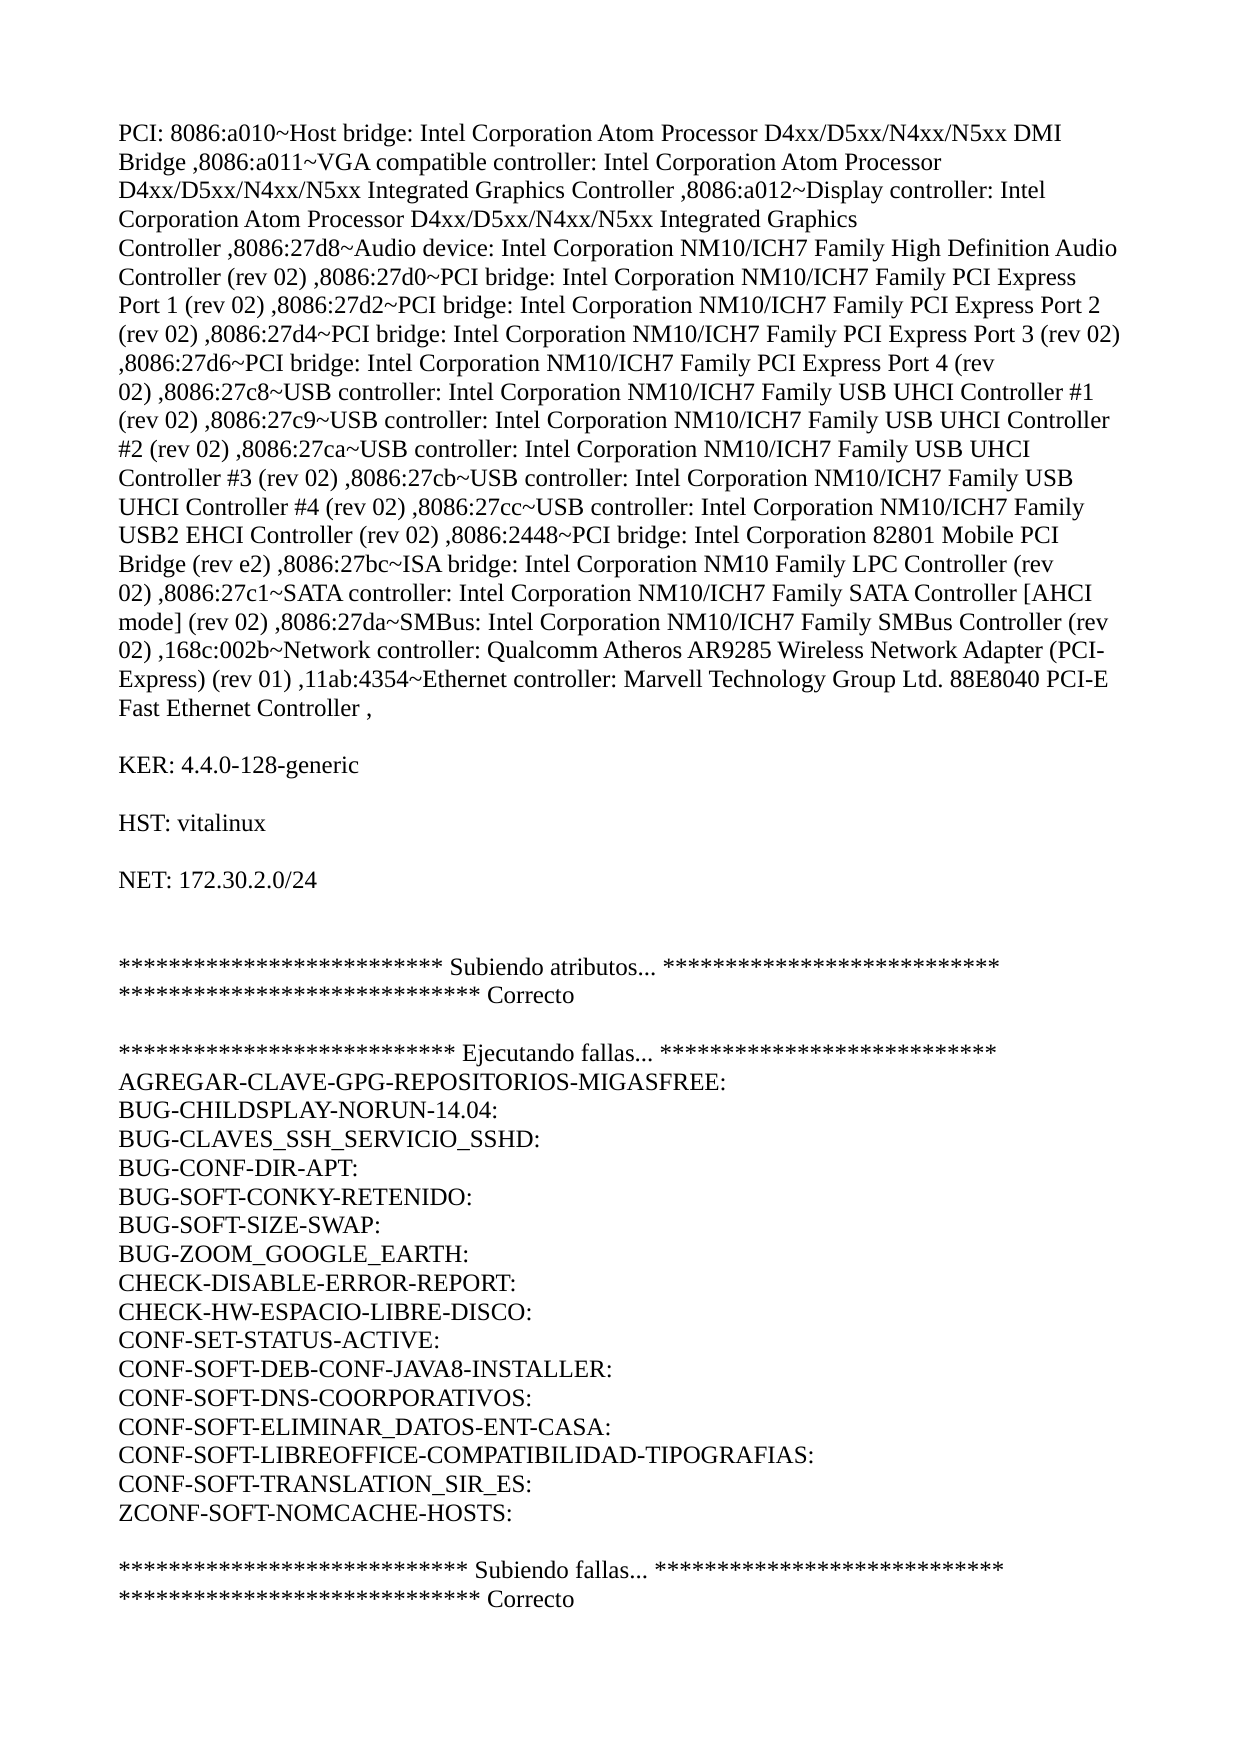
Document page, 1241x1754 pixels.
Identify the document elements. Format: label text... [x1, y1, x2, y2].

text ************************** Subiendo atributos... *************************** [118, 952, 1122, 981]
text HST: vitalinux [118, 808, 1122, 837]
text BUG-CHILDSPLAY-NORUN-14.04: [118, 1096, 1122, 1124]
text ***************************** Correcto [118, 981, 1122, 1009]
text ***************************** Correcto [118, 1584, 1122, 1613]
text BUG-ZOOM_GOOGLE_EARTH: [118, 1239, 1122, 1268]
text PCI: 8086:a010~Host bridge: Intel Corporation Atom Processor D4xx/D5xx/N4xx/N5xx DMI Bridge ,8086:a011~VGA compatible controller: Intel Corporation Atom Processor D4xx/D5xx/N4xx/N5xx Integrated Graphics Controller ,8086:a012~Display controller: Intel Corporation Atom Processor D4xx/D5xx/N4xx/N5xx Integrated Graphics Controller ,8086:27d8~Audio device: Intel Corporation NM10/ICH7 Family High Definition Audio Controller (rev 02) ,8086:27d0~PCI bridge: Intel Corporation NM10/ICH7 Family PCI Express Port 1 (rev 02) ,8086:27d2~PCI bridge: Intel Corporation NM10/ICH7 Family PCI Express Port 2 (rev 02) ,8086:27d4~PCI bridge: Intel Corporation NM10/ICH7 Family PCI Express Port 3 (rev 02) ,8086:27d6~PCI bridge: Intel Corporation NM10/ICH7 Family PCI Express Port 4 (rev 02) ,8086:27c8~USB controller: Intel Corporation NM10/ICH7 Family USB UHCI Controller #1 (rev 02) ,8086:27c9~USB controller: Intel Corporation NM10/ICH7 Family USB UHCI Controller #2 (rev 02) ,8086:27ca~USB controller: Intel Corporation NM10/ICH7 Family USB UHCI Controller #3 (rev 02) ,8086:27cb~USB controller: Intel Corporation NM10/ICH7 Family USB UHCI Controller #4 (rev 02) ,8086:27cc~USB controller: Intel Corporation NM10/ICH7 Family USB2 EHCI Controller (rev 02) ,8086:2448~PCI bridge: Intel Corporation 82801 Mobile PCI Bridge (rev e2) ,8086:27bc~ISA bridge: Intel Corporation NM10 Family LPC Controller (rev 02) ,8086:27c1~SATA controller: Intel Corporation NM10/ICH7 Family SATA Controller [AHCI mode] (rev 02) ,8086:27da~SMBus: Intel Corporation NM10/ICH7 Family SMBus Controller (rev 02) ,168c:002b~Network controller: Qualcomm Atheros AR9285 Wireless Network Adapter (PCI-Express) (rev 01) ,11ab:4354~Ethernet controller: Marvell Technology Group Ltd. 88E8040 PCI-E Fast Ethernet Controller , [118, 118, 1122, 722]
text KER: 4.4.0-128-generic [118, 751, 1122, 779]
text **************************** Subiendo fallas... **************************** [118, 1556, 1122, 1584]
text ZCONF-SOFT-NOMCACHE-HOSTS: [118, 1498, 1122, 1527]
text BUG-CONF-DIR-APT: [118, 1153, 1122, 1182]
text CHECK-HW-ESPACIO-LIBRE-DISCO: [118, 1297, 1122, 1326]
text BUG-SOFT-CONKY-RETENIDO: [118, 1182, 1122, 1211]
text *************************** Ejecutando fallas... *************************** [118, 1038, 1122, 1067]
text CONF-SOFT-ELIMINAR_DATOS-ENT-CASA: [118, 1412, 1122, 1441]
text CONF-SOFT-LIBREOFFICE-COMPATIBILIDAD-TIPOGRAFIAS: [118, 1441, 1122, 1469]
text AGREGAR-CLAVE-GPG-REPOSITORIOS-MIGASFREE: [118, 1067, 1122, 1096]
text CONF-SOFT-DNS-COORPORATIVOS: [118, 1383, 1122, 1412]
text NET: 172.30.2.0/24 [118, 866, 1122, 894]
text CONF-SOFT-TRANSLATION_SIR_ES: [118, 1469, 1122, 1498]
text CONF-SET-STATUS-ACTIVE: [118, 1326, 1122, 1354]
text BUG-CLAVES_SSH_SERVICIO_SSHD: [118, 1124, 1122, 1153]
text CHECK-DISABLE-ERROR-REPORT: [118, 1268, 1122, 1297]
text CONF-SOFT-DEB-CONF-JAVA8-INSTALLER: [118, 1354, 1122, 1383]
text BUG-SOFT-SIZE-SWAP: [118, 1211, 1122, 1239]
